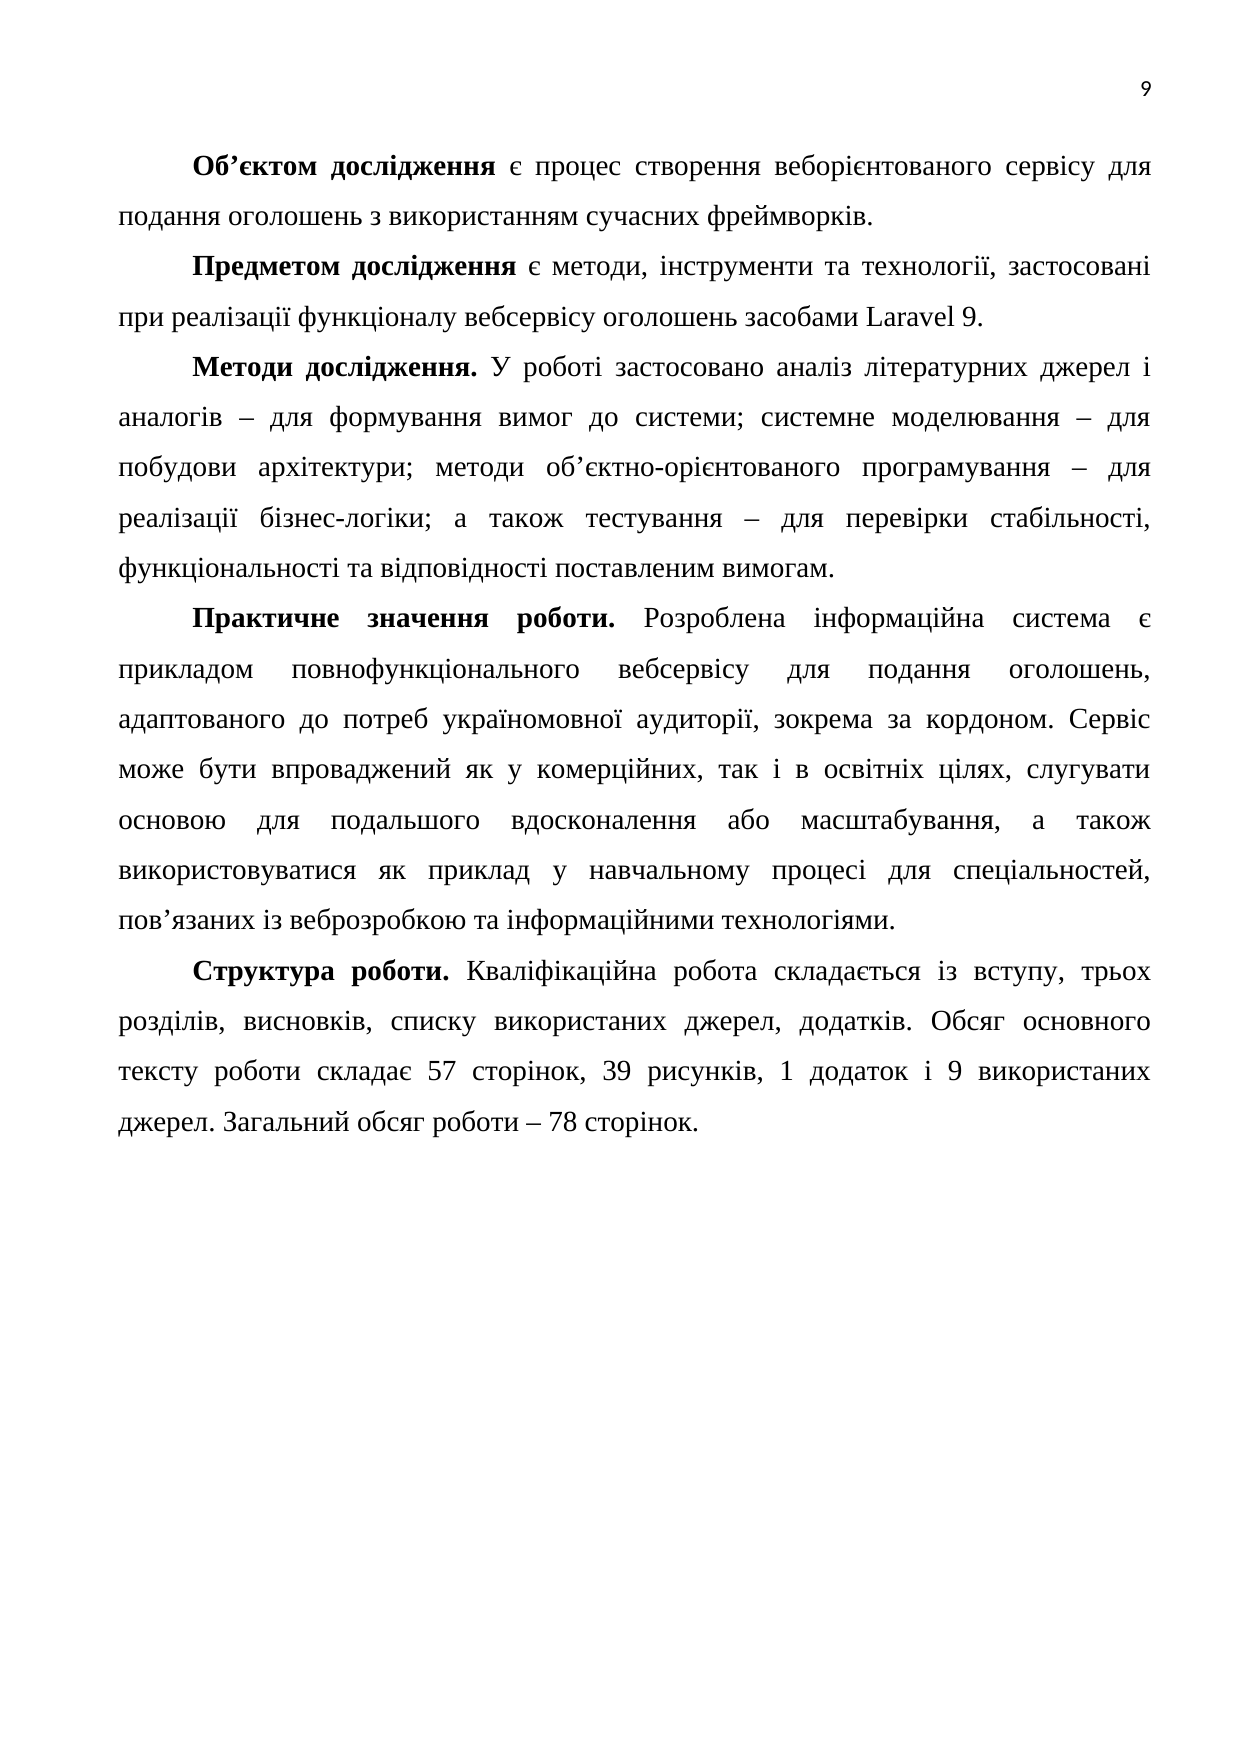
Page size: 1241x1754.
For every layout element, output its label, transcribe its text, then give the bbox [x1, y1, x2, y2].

text Структура роботи. Кваліфікаційна робота складається із вступу, трьох розділів, висновків, списку використаних джерел, додатків. Обсяг основного тексту роботи складає 57 сторінок, 39 рисунків, 1 додаток і 9 використаних джерел. Загальний обсяг роботи – 78 сторінок. [118, 953, 1152, 1137]
text Предметом дослідження є методи, інструменти та технології, застосовані при реалізації функціоналу вебсервісу оголошень засобами Laravel 9. [118, 248, 1152, 332]
text Практичне значення роботи. Розроблена інформаційна система є прикладом повнофункціонального вебсервісу для подання оголошень, адаптованого до потреб україномовної аудиторії, зокрема за кордоном. Сервіс може бути впроваджений як у комерційних, так і в освітніх цілях, слугувати основою для подальшого вдосконалення або масштабування, а також використовуватися як приклад у навчальному процесі для спеціальностей, пов’язаних із веброзробкою та інформаційними технологіями. [118, 601, 1152, 936]
text Методи дослідження. У роботі застосовано аналіз літературних джерел і аналогів – для формування вимог до системи; системне моделювання – для побудови архітектури; методи об’єктно-орієнтованого програмування – для реалізації бізнес-логіки; а також тестування – для перевірки стабільності, функціональності та відповідності поставленим вимогам. [118, 349, 1152, 584]
text Об’єктом дослідження є процес створення веборієнтованого сервісу для подання оголошень з використанням сучасних фреймворків. [118, 148, 1152, 232]
